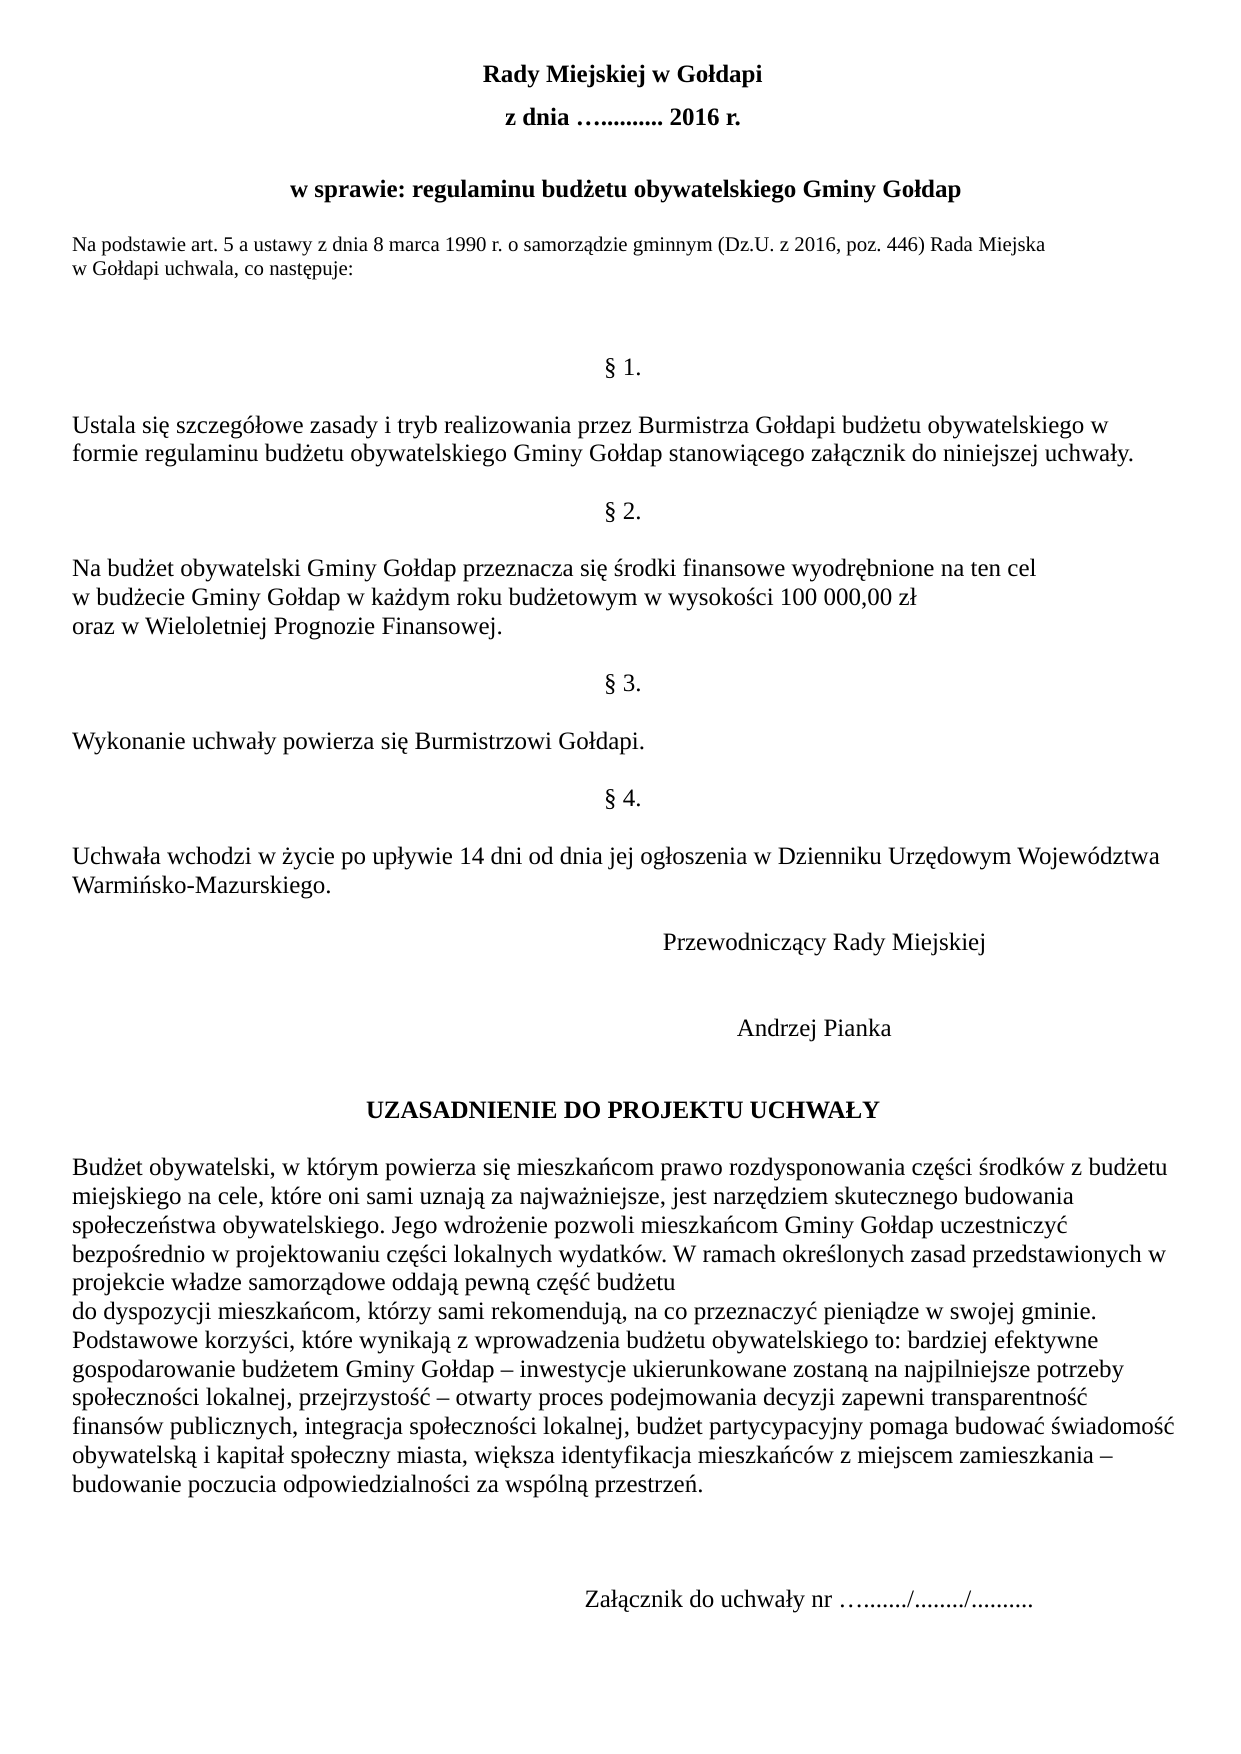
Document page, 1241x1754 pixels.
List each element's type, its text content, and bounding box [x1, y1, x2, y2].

text § 4. [72, 783, 1180, 812]
text z dnia ….......... 2016 r. [72, 102, 1180, 131]
text UZASADNIENIE DO PROJEKTU UCHWAŁY [72, 1095, 1180, 1124]
text Przewodniczący Rady Miejskiej [72, 927, 1180, 956]
text § 3. [72, 668, 1180, 697]
text Uchwała wchodzi w życie po upływie 14 dni od dnia jej ogłoszenia w Dzienniku Urzędowym Województwa Warmińsko-Mazurskiego. [72, 841, 1180, 898]
text Na podstawie art. 5 a ustawy z dnia 8 marca 1990 r. o samorządzie gminnym (Dz.U. z 2016, poz. 446) Rada Miejska w Gołdapi uchwala, co następuje: [72, 232, 1180, 280]
text w sprawie: regulaminu budżetu obywatelskiego Gminy Gołdap [72, 174, 1180, 203]
text Budżet obywatelski, w którym powierza się mieszkańcom prawo rozdysponowania części środków z budżetu miejskiego na cele, które oni sami uznają za najważniejsze, jest narzędziem skutecznego budowania społeczeństwa obywatelskiego. Jego wdrożenie pozwoli mieszkańcom Gminy Gołdap uczestniczyć bezpośrednio w projektowaniu części lokalnych wydatków. W ramach określonych zasad przedstawionych w projekcie władze samorządowe oddają pewną część budżetu do dyspozycji mieszkańcom, którzy sami rekomendują, na co przeznaczyć pieniądze w swojej gminie. Podstawowe korzyści, które wynikają z wprowadzenia budżetu obywatelskiego to: bardziej efektywne gospodarowanie budżetem Gminy Gołdap – inwestycje ukierunkowane zostaną na najpilniejsze potrzeby społeczności lokalnej, przejrzystość – otwarty proces podejmowania decyzji zapewni transparentność finansów publicznych, integracja społeczności lokalnej, budżet partycypacyjny pomaga budować świadomość obywatelską i kapitał społeczny miasta, większa identyfikacja mieszkańców z miejscem zamieszkania – budowanie poczucia odpowiedzialności za wspólną przestrzeń. [72, 1152, 1180, 1497]
text Załącznik do uchwały nr …......./......../.......... [72, 1555, 1180, 1612]
text Na budżet obywatelski Gminy Gołdap przeznacza się środki finansowe wyodrębnione na ten cel w budżecie Gminy Gołdap w każdym roku budżetowym w wysokości 100 000,00 zł oraz w Wieloletniej Prognozie Finansowej. [72, 553, 1180, 640]
text Andrzej Pianka [72, 1013, 1180, 1042]
text Wykonanie uchwały powierza się Burmistrzowi Gołdapi. [72, 726, 1180, 755]
text § 1. [72, 352, 1180, 381]
text Ustala się szczegółowe zasady i tryb realizowania przez Burmistrza Gołdapi budżetu obywatelskiego w formie regulaminu budżetu obywatelskiego Gminy Gołdap stanowiącego załącznik do niniejszej uchwały. [72, 410, 1180, 467]
text Rady Miejskiej w Gołdapi [72, 59, 1180, 88]
text § 2. [72, 496, 1180, 525]
